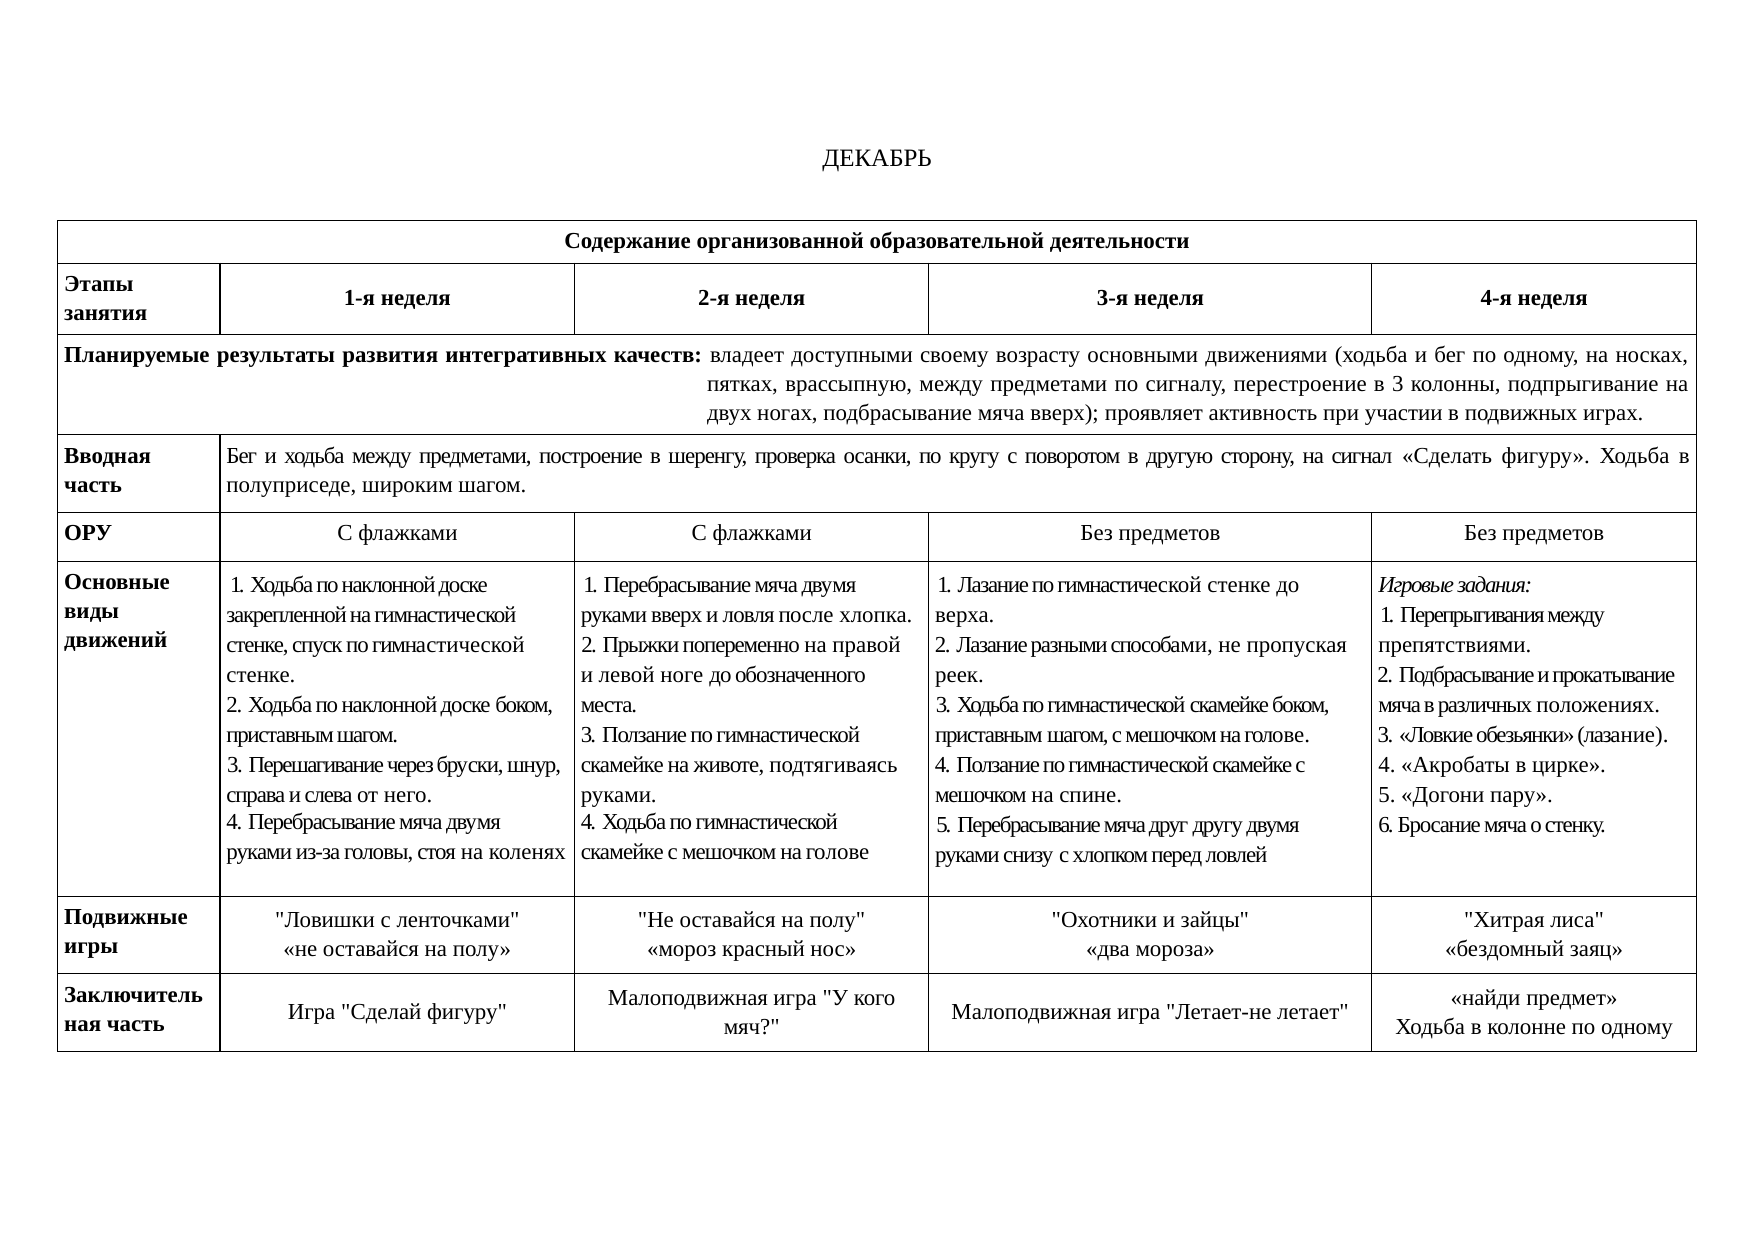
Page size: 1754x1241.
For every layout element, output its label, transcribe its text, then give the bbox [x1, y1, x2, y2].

table_cell Планируемые результаты развития интегративных качеств: владеет доступными своему возрасту основными движениями (ходьба и бег по одному, на носках, пятках, врассыпную, между предметами по сигналу, перестроение в 3 колонны, подпрыгивание на двух ногах, подбрасывание мяча вверх); проявляет активность при участии в подвижных играх. [58, 335, 1696, 434]
table_cell Бег и ходьба между предметами, построение в шеренгу, проверка осанки, по кругу с поворотом в другую сторону, на сигнал «Сделать фигуру». Ходьба в полуприседе, широким шагом. [221, 435, 1696, 512]
table_cell Основные виды движений [58, 562, 219, 896]
table_cell 1. Лазание по гимнастической стенке до верха. 2. Лазание разными способами, не пропуская реек. 3. Ходьба по гимнастической скамейке боком, приставным шагом, с мешочком на голове. 4. Ползание по гимнастической скамейке с мешочком на спине. 5. Перебрасывание мяча друг другу двумя руками снизу с хлопком перед ловлей [929, 562, 1371, 896]
table_cell Заключительная часть [58, 974, 219, 1051]
table_cell 2-я неделя [575, 264, 928, 334]
table_cell Этапы занятия [58, 264, 219, 334]
table_cell 1. Ходьба по наклонной доске закрепленной на гимнастической стенке, спуск по гимнастической стенке. 2. Ходьба по наклонной доске боком, приставным шагом. 3. Перешагивание через бруски, шнур, справа и слева от него. 4. Перебрасывание мяча двумя руками из-за головы, стоя на коленях [221, 562, 574, 896]
table_cell Малоподвижная игра "Летает-не летает" [929, 974, 1371, 1051]
table_cell С флажками [221, 513, 574, 561]
table_cell "Не оставайся на полу" «мороз красный нос» [575, 897, 928, 973]
table_cell Подвижные игры [58, 897, 219, 973]
table_cell «найди предмет» Ходьба в колонне по одному [1372, 974, 1696, 1051]
table_cell Без предметов [929, 513, 1371, 561]
table_cell Без предметов [1372, 513, 1696, 561]
table_cell 1. Перебрасывание мяча двумя руками вверх и ловля после хлопка. 2. Прыжки попеременно на правой и левой ноге до обозначенного места. 3. Ползание по гимнастической скамейке на животе, подтягиваясь руками. 4. Ходьба по гимнастической скамейке с мешочком на голове [575, 562, 928, 896]
table_cell 3-я неделя [929, 264, 1371, 334]
table_cell Игровые задания: 1. Перепрыгивания между препятствиями. 2. Подбрасывание и прокатывание мяча в различных положениях. 3. «Ловкие обезьянки» (лазание). 4. «Акробаты в цирке». 5. «Догони пару». 6. Бросание мяча о стенку. [1372, 562, 1696, 896]
table_cell С флажками [575, 513, 928, 561]
table_header Содержание организованной образовательной деятельности [58, 221, 1696, 262]
table_cell Вводная часть [58, 435, 219, 512]
subtitle ДЕКАБРЬ [121, 143, 1633, 171]
table_cell "Хитрая лиса" «бездомный заяц» [1372, 897, 1696, 973]
table_cell 4-я неделя [1372, 264, 1696, 334]
table_cell "Охотники и зайцы" «два мороза» [929, 897, 1371, 973]
table_cell 1-я неделя [221, 264, 574, 334]
table_cell "Ловишки с ленточками" «не оставайся на полу» [221, 897, 574, 973]
table_cell ОРУ [58, 513, 219, 561]
table_cell Игра "Сделай фигуру" [221, 974, 574, 1051]
table_cell Малоподвижная игра "У кого мяч?" [575, 974, 928, 1051]
